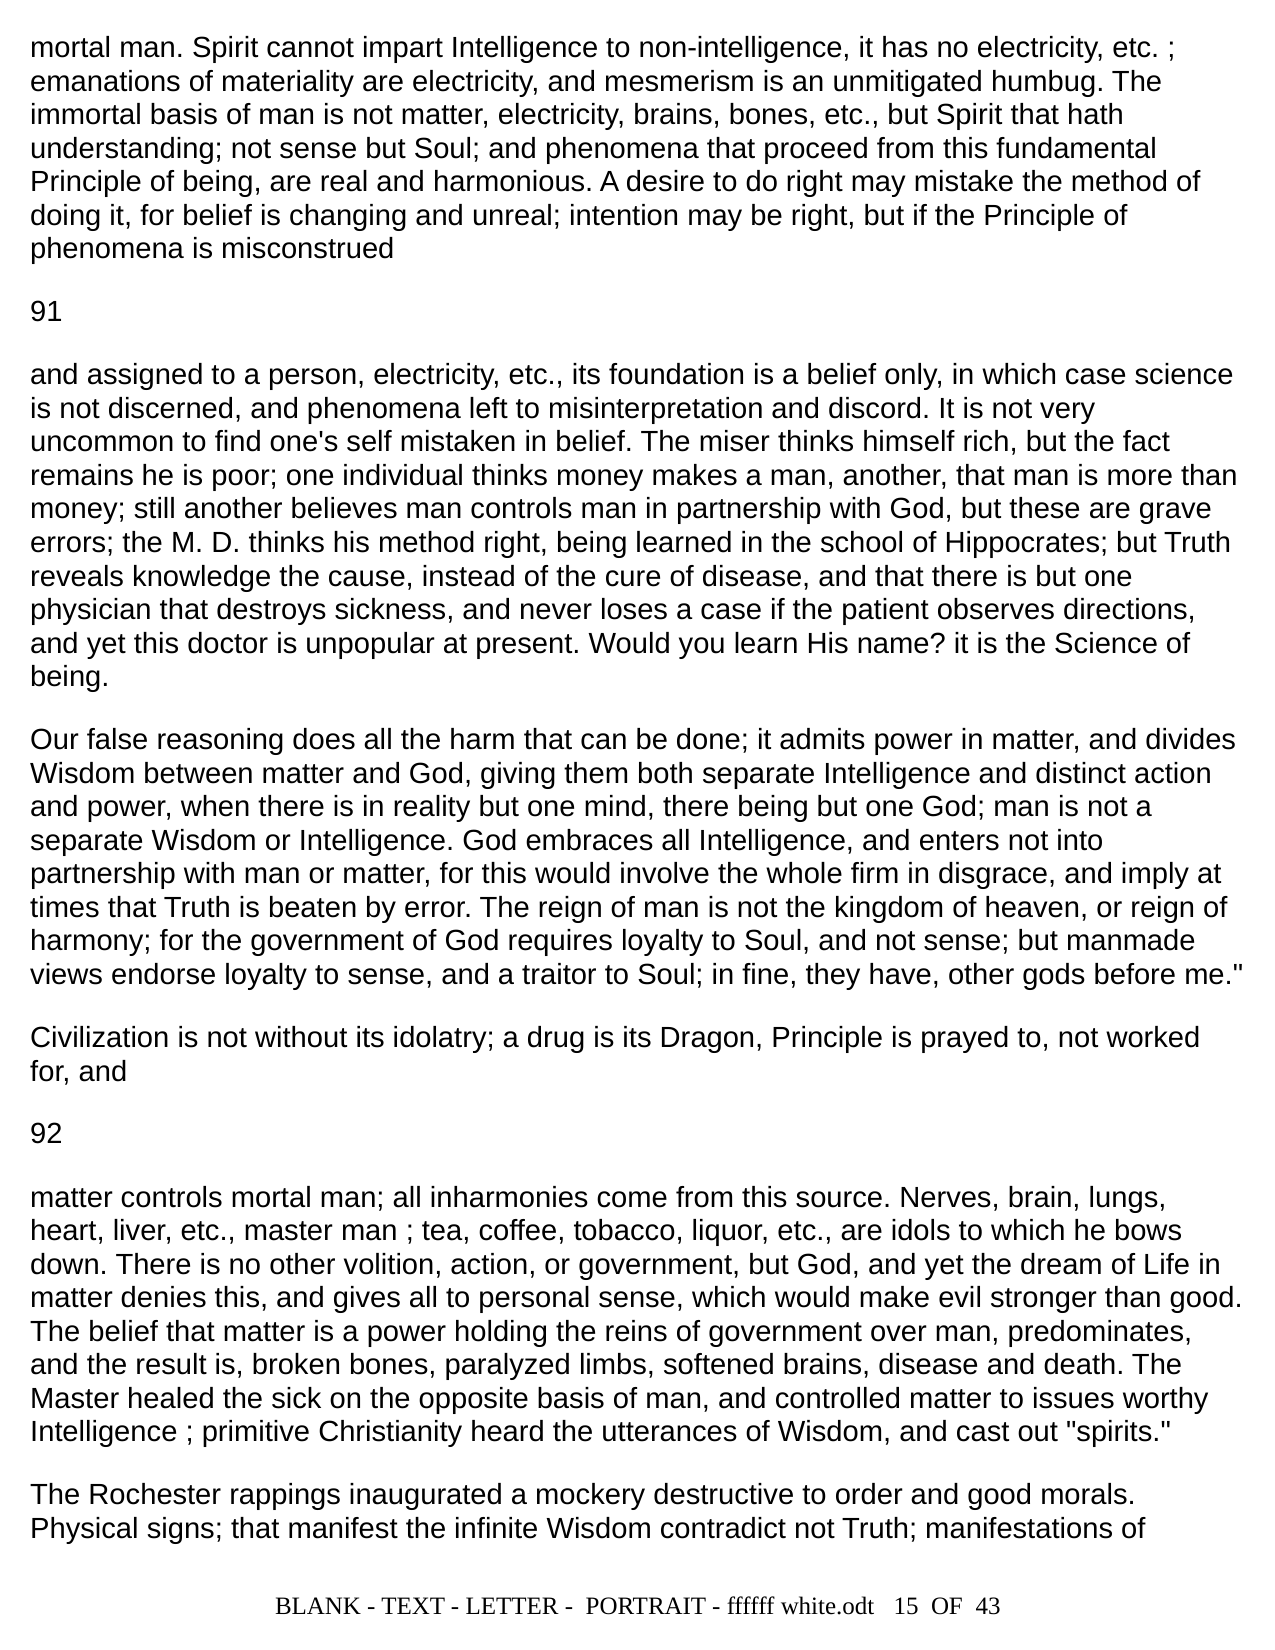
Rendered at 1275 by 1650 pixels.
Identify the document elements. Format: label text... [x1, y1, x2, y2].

text The Rochester rappings inaugurated a mockery destructive to order and good morals. Physical signs; that manifest the infinite Wisdom contradict not Truth; manifestations of [30, 1477, 1245, 1544]
text 92 [30, 1117, 1245, 1150]
text Our false reasoning does all the harm that can be done; it admits power in matter, and divides Wisdom between matter and God, giving them both separate Intelligence and distinct action and power, when there is in reality but one mind, there being but one God; man is not a separate Wisdom or Intelligence. God embraces all Intelligence, and enters not into partnership with man or matter, for this would involve the whole firm in disgrace, and imply at times that Truth is beaten by error. The reign of man is not the kingdom of heaven, or reign of harmony; for the government of God requires loyalty to Soul, and not sense; but manmade views endorse loyalty to sense, and a traitor to Soul; in fine, they have, other gods before me." [30, 722, 1245, 991]
text matter controls mortal man; all inharmonies come from this source. Nerves, brain, lungs, heart, liver, etc., master man ; tea, coffee, tobacco, liquor, etc., are idols to which he bows down. There is no other volition, action, or government, but God, and yet the dream of Life in matter denies this, and gives all to personal sense, which would make evil stronger than good. The belief that matter is a power holding the reins of government over man, predominates, and the result is, broken bones, paralyzed limbs, softened brains, disease and death. The Master healed the sick on the opposite basis of man, and controlled matter to issues worthy Intelligence ; primitive Christianity heard the utterances of Wisdom, and cast out "spirits." [30, 1179, 1245, 1448]
text mortal man. Spirit cannot impart Intelligence to non-intelligence, it has no electricity, etc. ; emanations of materiality are electricity, and mesmerism is an unmitigated humbug. The immortal basis of man is not matter, electricity, brains, bones, etc., but Spirit that hath understanding; not sense but Soul; and phenomena that proceed from this fundamental Principle of being, are real and harmonious. A desire to do right may mistake the method of doing it, for belief is changing and unreal; intention may be right, but if the Principle of phenomena is misconstrued [30, 30, 1245, 265]
text 91 [30, 294, 1245, 328]
text and assigned to a person, electricity, etc., its foundation is a belief only, in which case science is not discerned, and phenomena left to misinterpretation and discord. It is not very uncommon to find one's self mistaken in belief. The miser thinks himself rich, but the fact remains he is poor; one individual thinks money makes a man, another, that man is more than money; still another believes man controls man in partnership with God, but these are grave errors; the M. D. thinks his method right, being learned in the school of Hippocrates; but Truth reveals knowledge the cause, instead of the cure of disease, and that there is but one physician that destroys sickness, and never loses a case if the patient observes directions, and yet this doctor is unpopular at present. Would you learn His name? it is the Science of being. [30, 357, 1245, 693]
text Civilization is not without its idolatry; a drug is its Dragon, Principle is prayed to, not worked for, and [30, 1020, 1245, 1087]
